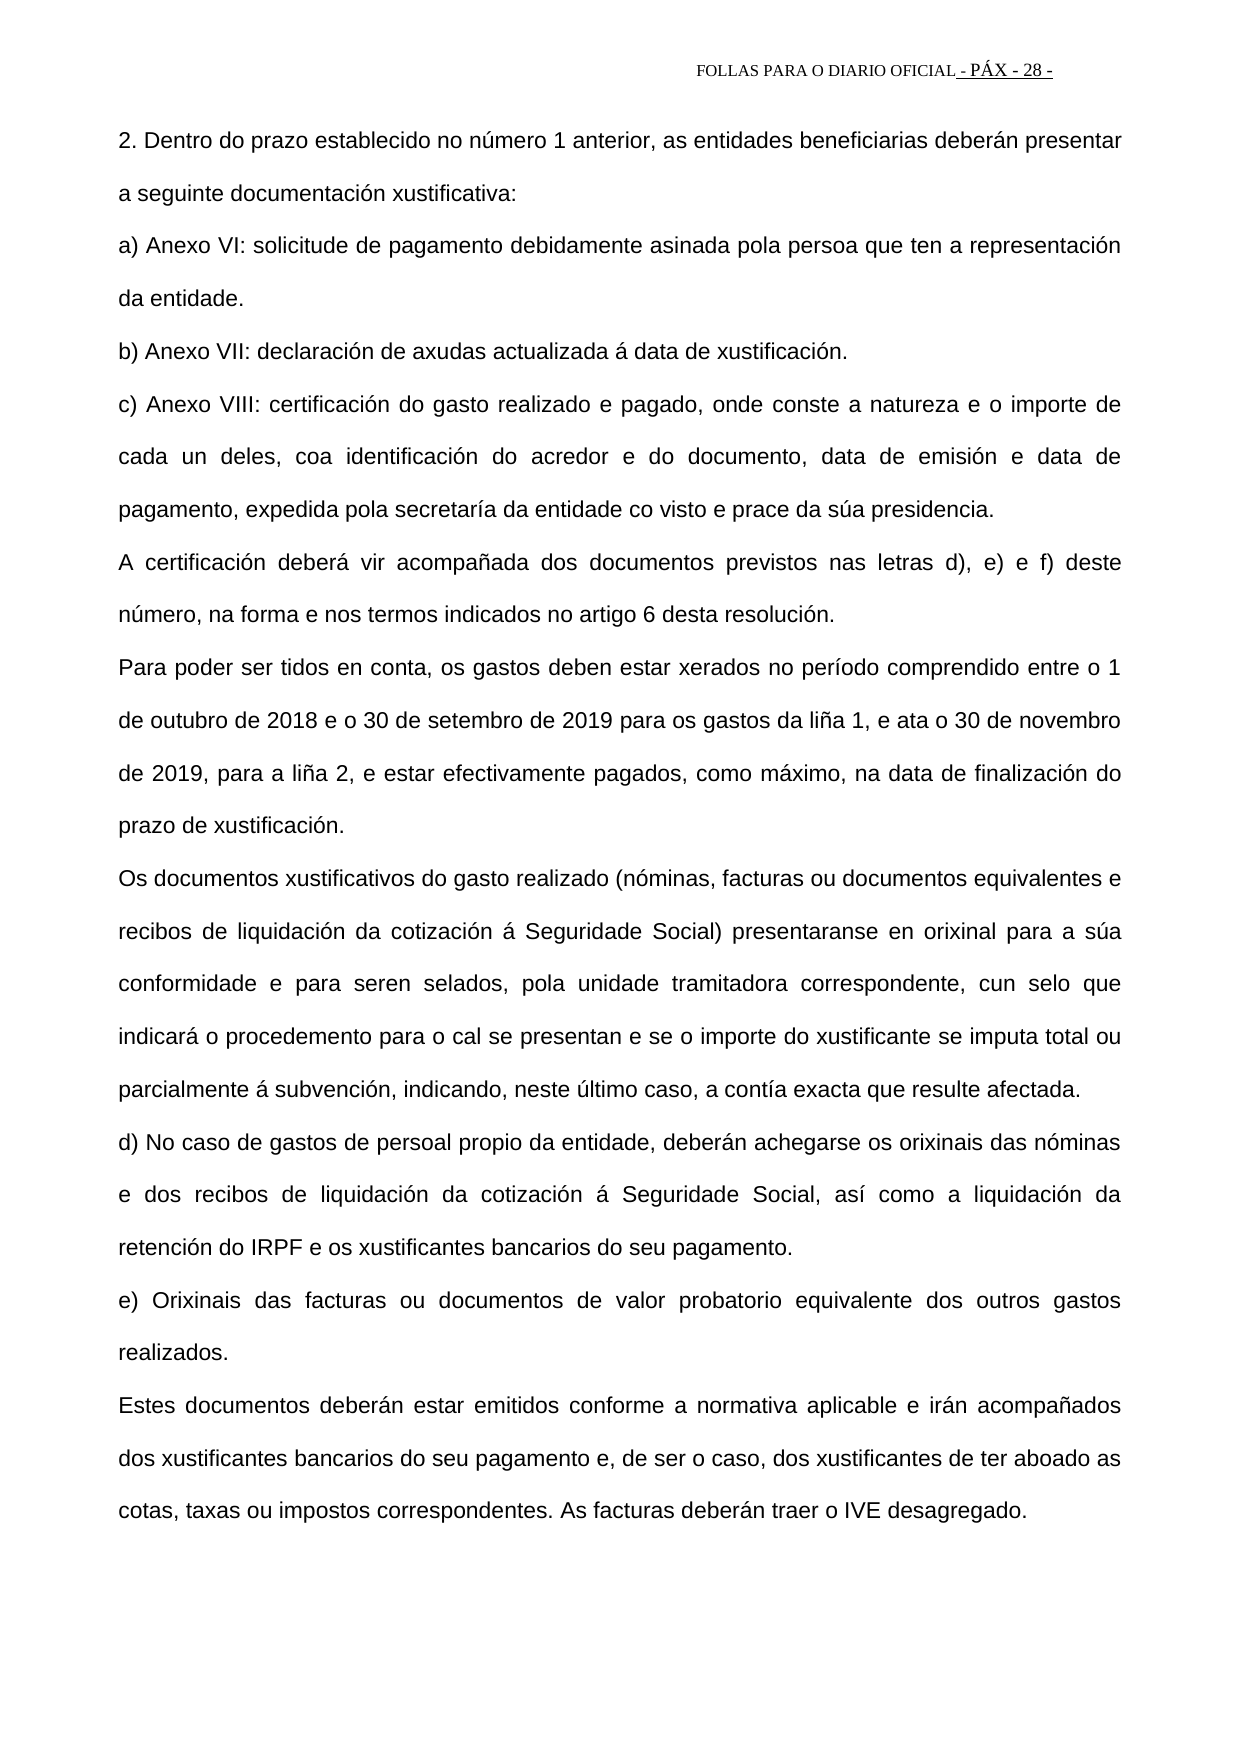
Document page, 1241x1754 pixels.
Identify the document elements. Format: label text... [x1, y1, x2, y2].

text e) Orixinais das facturas ou documentos de valor probatorio equivalente dos outros gastos realizados. [118, 1287, 1122, 1366]
text b) Anexo VII: declaración de axudas actualizada á data de xustificación. [118, 338, 1122, 364]
text 2. Dentro do prazo establecido no número 1 anterior, as entidades beneficiarias deberán presentar a seguinte documentación xustificativa: [118, 127, 1122, 206]
text a) Anexo VI: solicitude de pagamento debidamente asinada pola persoa que ten a representación da entidade. [118, 232, 1122, 312]
text A certificación deberá vir acompañada dos documentos previstos nas letras d), e) e f) deste número, na forma e nos termos indicados no artigo 6 desta resolución. [118, 549, 1122, 628]
text Para poder ser tidos en conta, os gastos deben estar xerados no período comprendido entre o 1 de outubro de 2018 e o 30 de setembro de 2019 para os gastos da liña 1, e ata o 30 de novembro de 2019, para a liña 2, e estar efectivamente pagados, como máximo, na data de finalización do prazo de xustificación. [118, 654, 1122, 839]
text Estes documentos deberán estar emitidos conforme a normativa aplicable e irán acompañados dos xustificantes bancarios do seu pagamento e, de ser o caso, dos xustificantes de ter aboado as cotas, taxas ou impostos correspondentes. As facturas deberán traer o IVE desagregado. [118, 1392, 1122, 1524]
text c) Anexo VIII: certificación do gasto realizado e pagado, onde conste a natureza e o importe de cada un deles, coa identificación do acredor e do documento, data de emisión e data de pagamento, expedida pola secretaría da entidade co visto e prace da súa presidencia. [118, 391, 1122, 522]
text d) No caso de gastos de persoal propio da entidade, deberán achegarse os orixinais das nóminas e dos recibos de liquidación da cotización á Seguridade Social, así como a liquidación da retención do IRPF e os xustificantes bancarios do seu pagamento. [118, 1128, 1122, 1260]
text Os documentos xustificativos do gasto realizado (nóminas, facturas ou documentos equivalentes e recibos de liquidación da cotización á Seguridade Social) presentaranse en orixinal para a súa conformidade e para seren selados, pola unidade tramitadora correspondente, cun selo que indicará o procedemento para o cal se presentan e se o importe do xustificante se imputa total ou parcialmente á subvención, indicando, neste último caso, a contía exacta que resulte afectada. [118, 865, 1122, 1102]
